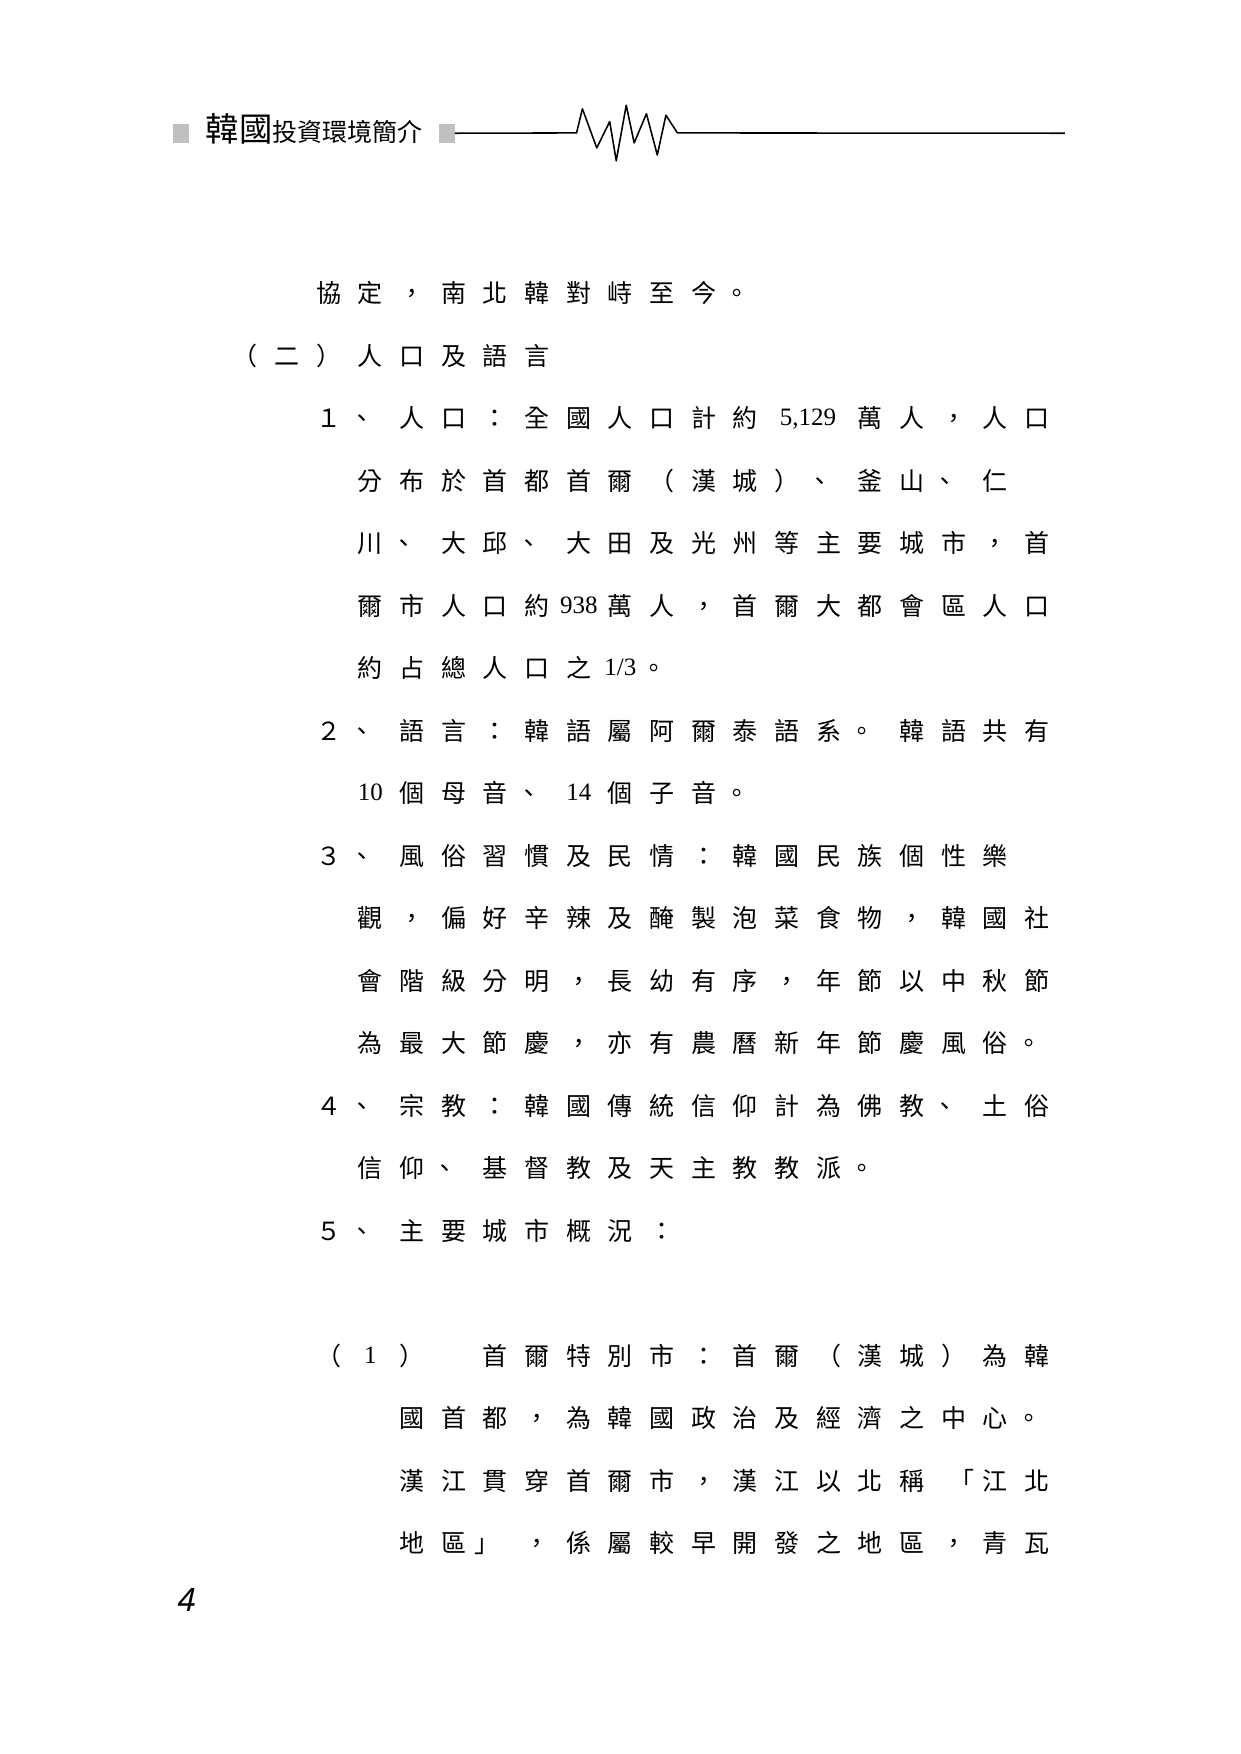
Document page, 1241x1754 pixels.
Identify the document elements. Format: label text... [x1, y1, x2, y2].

text （二）人口及語言 [207, 313, 1058, 375]
text ５、主要城市概況： [281, 1188, 1058, 1250]
text ２、語言：韓語屬阿爾泰語系。韓語共有10個母音、14個子音。 [281, 688, 1058, 813]
text １、人口：全國人口計約5,129萬人，人口分布於首都首爾（漢城）、釜山、仁川、大邱、大田及光州等主要城市，首爾市人口約938萬人，首爾大都會區人口約占總人口之1/3。 [281, 375, 1058, 688]
text ３、風俗習慣及民情：韓國民族個性樂觀，偏好辛辣及醃製泡菜食物，韓國社會階級分明，長幼有序，年節以中秋節為最大節慶，亦有農曆新年節慶風俗。 [281, 813, 1058, 1063]
text （1） 首爾特別市：首爾（漢城）為韓國首都，為韓國政治及經濟之中心。漢江貫穿首爾市，漢江以北稱「江北地區」，係屬較早開發之地區，青瓦 [306, 1313, 1058, 1563]
text 協定，南北韓對峙至今。 [281, 250, 1058, 313]
text ４、宗教：韓國傳統信仰計為佛教、土俗信仰、基督教及天主教教派。 [281, 1063, 1058, 1188]
